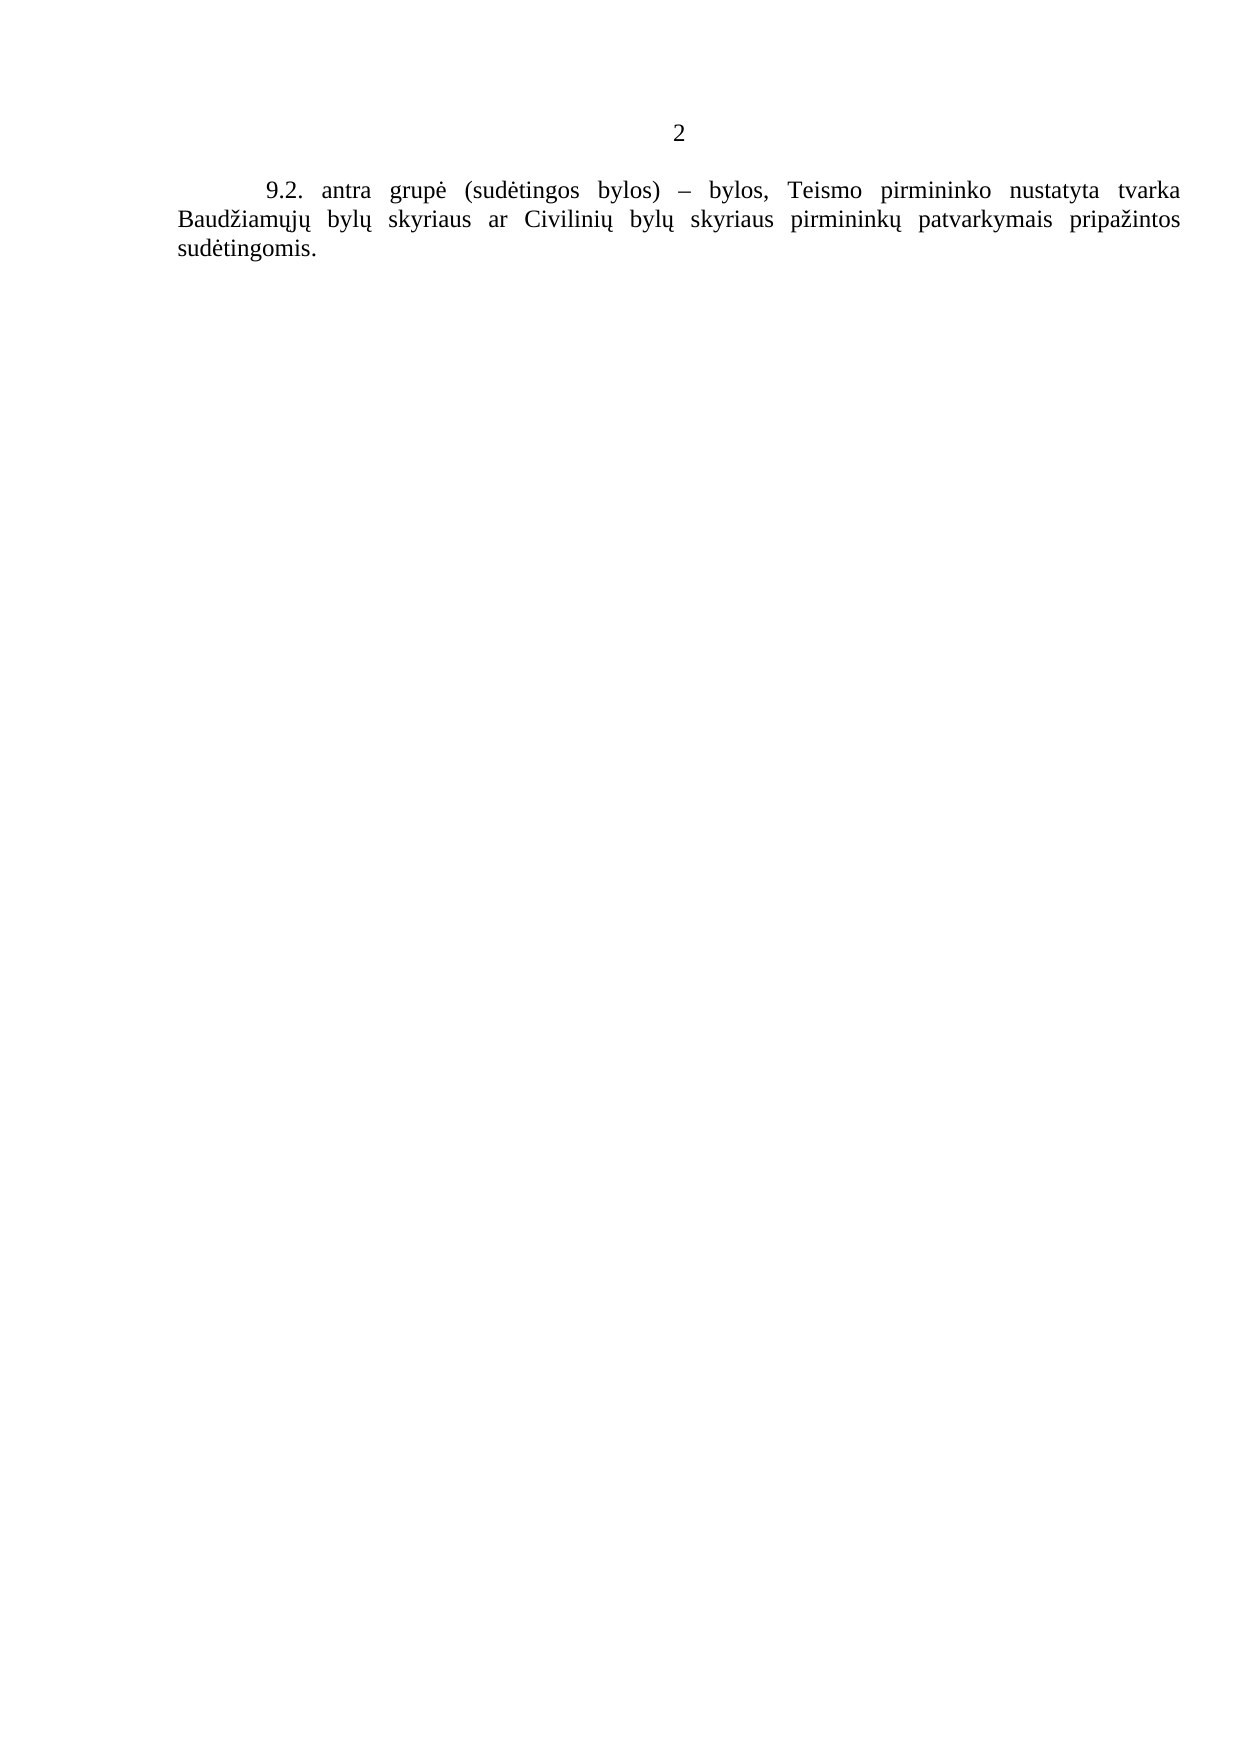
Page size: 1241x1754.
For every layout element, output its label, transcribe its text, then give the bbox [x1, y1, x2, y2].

text 9.2. antra grupė (sudėtingos bylos) – bylos, Teismo pirmininko nustatyta tvarka Baudžiamųjų bylų skyriaus ar Civilinių bylų skyriaus pirmininkų patvarkymais pripažintos sudėtingomis. [177, 176, 1181, 262]
